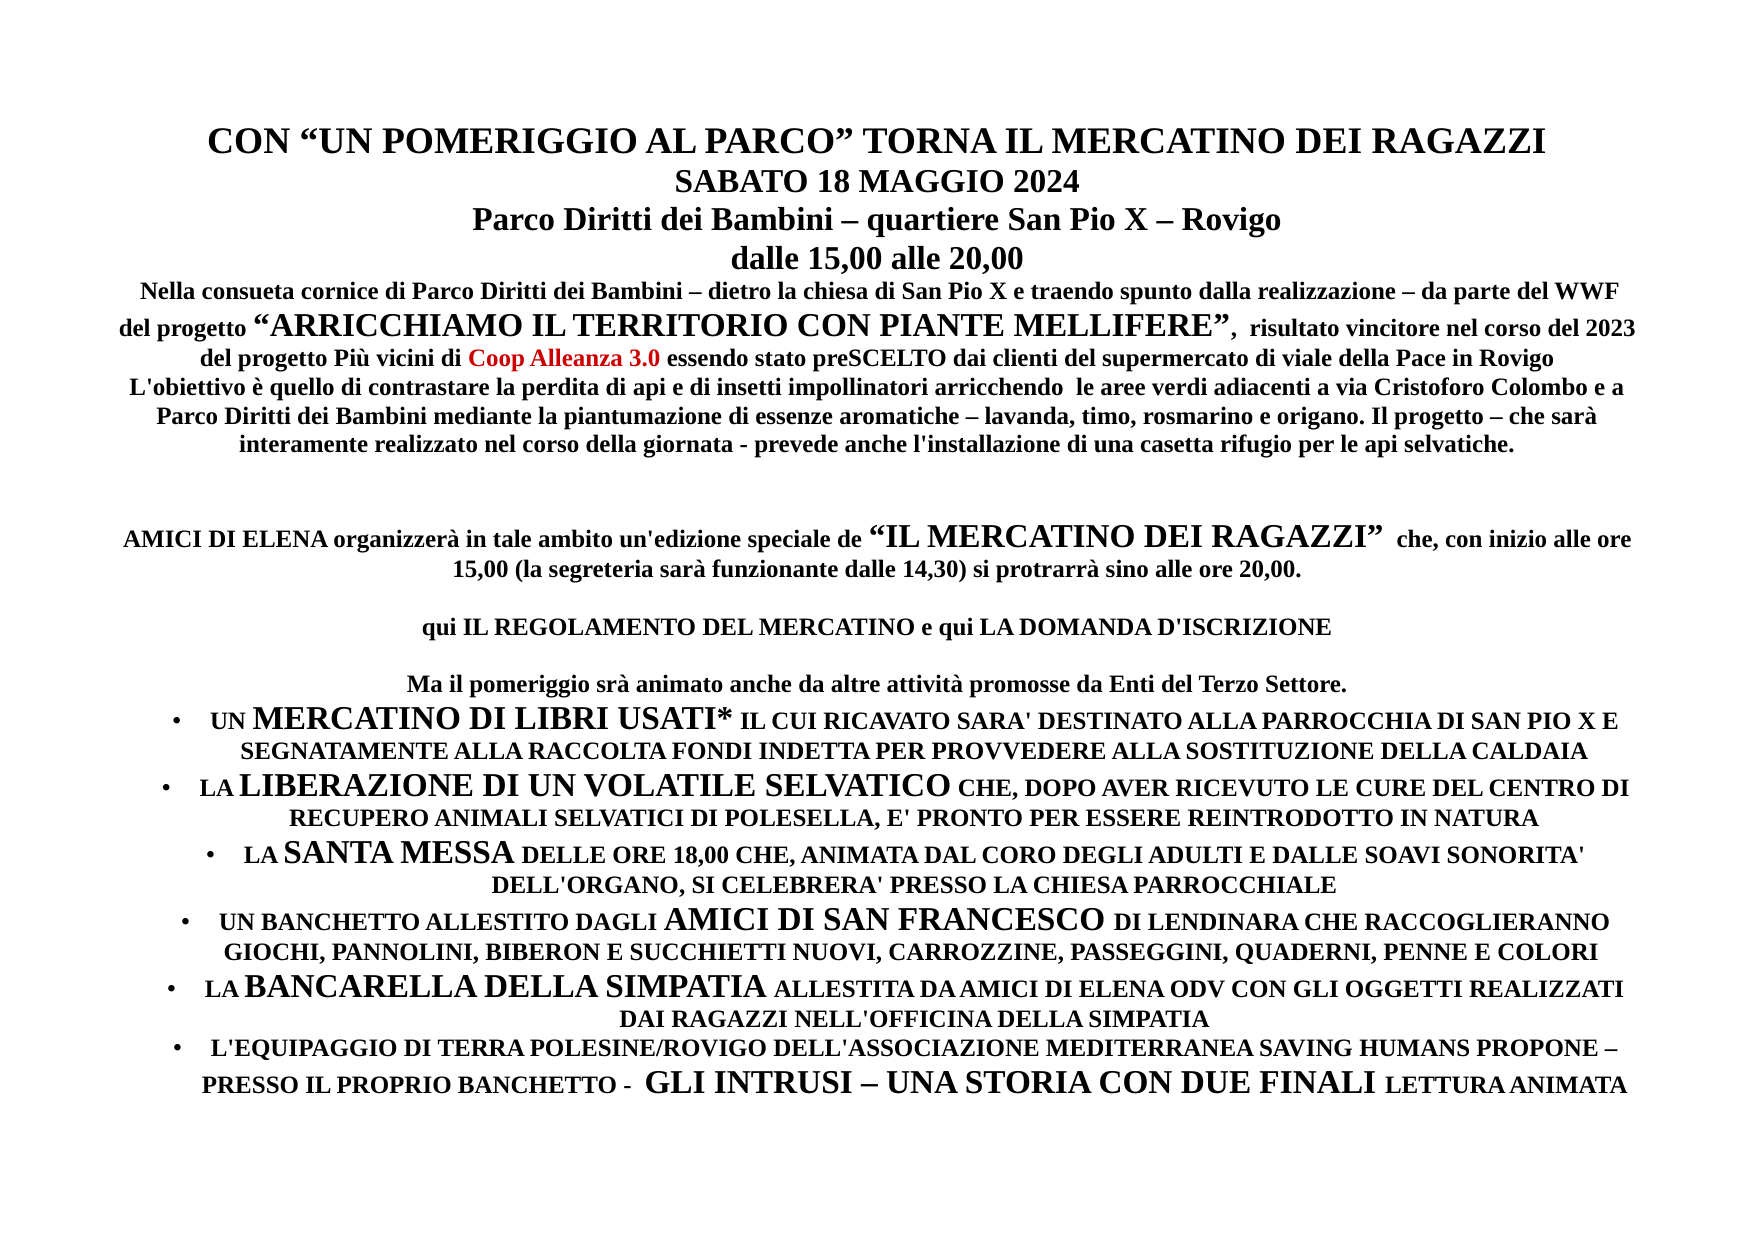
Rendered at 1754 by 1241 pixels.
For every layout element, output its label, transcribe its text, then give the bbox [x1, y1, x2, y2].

list LA SANTA MESSA DELLE ORE 18,00 CHE, ANIMATA DAL CORO DEGLI ADULTI E DALLE SOAVI SONORITA' DELL'ORGANO, SI CELEBRERA' PRESSO LA CHIESA PARROCCHIALE [156, 832, 1636, 899]
list LA LIBERAZIONE DI UN VOLATILE SELVATICO CHE, DOPO AVER RICEVUTO LE CURE DEL CENTRO DI RECUPERO ANIMALI SELVATICI DI POLESELLA, E' PRONTO PER ESSERE REINTRODOTTO IN NATURA [156, 765, 1636, 832]
text qui IL REGOLAMENTO DEL MERCATINO e qui LA DOMANDA D'ISCRIZIONE [118, 612, 1636, 640]
text AMICI DI ELENA organizzerà in tale ambito un'edizione speciale de “IL MERCATINO DEI RAGAZZI” che, con inizio alle ore 15,00 (la segreteria sarà funzionante dalle 14,30) si protrarrà sino alle ore 20,00. [118, 516, 1636, 583]
list LA BANCARELLA DELLA SIMPATIA ALLESTITA DA AMICI DI ELENA ODV CON GLI OGGETTI REALIZZATI DAI RAGAZZI NELL'OFFICINA DELLA SIMPATIA [156, 966, 1636, 1033]
list UN MERCATINO DI LIBRI USATI* IL CUI RICAVATO SARA' DESTINATO ALLA PARROCCHIA DI SAN PIO X E SEGNATAMENTE ALLA RACCOLTA FONDI INDETTA PER PROVVEDERE ALLA SOSTITUZIONE DELLA CALDAIA [156, 698, 1636, 765]
text Nella consueta cornice di Parco Diritti dei Bambini – dietro la chiesa di San Pio X e traendo spunto dalla realizzazione – da parte del WWF del progetto “ARRICCHIAMO IL TERRITORIO CON PIANTE MELLIFERE”, risultato vincitore nel corso del 2023 del progetto Più vicini di Coop Alleanza 3.0 essendo stato preSCELTO dai clienti del supermercato di viale della Pace in Rovigo [118, 276, 1636, 372]
text L'obiettivo è quello di contrastare la perdita di api e di insetti impollinatori arricchendo le aree verdi adiacenti a via Cristoforo Colombo e a Parco Diritti dei Bambini mediante la piantumazione di essenze aromatiche – lavanda, timo, rosmarino e origano. Il progetto – che sarà interamente realizzato nel corso della giornata - prevede anche l'installazione di una casetta rifugio per le api selvatiche. [118, 372, 1636, 458]
list L'EQUIPAGGIO DI TERRA POLESINE/ROVIGO DELL'ASSOCIAZIONE MEDITERRANEA SAVING HUMANS PROPONE – PRESSO IL PROPRIO BANCHETTO - GLI INTRUSI – UNA STORIA CON DUE FINALI LETTURA ANIMATA [156, 1033, 1636, 1100]
text CON “UN POMERIGGIO AL PARCO” TORNA IL MERCATINO DEI RAGAZZI [118, 118, 1636, 161]
text Parco Diritti dei Bambini – quartiere San Pio X – Rovigo [118, 199, 1636, 238]
text SABATO 18 MAGGIO 2024 [118, 161, 1636, 199]
text Ma il pomeriggio srà animato anche da altre attività promosse da Enti del Terzo Settore. [118, 669, 1636, 698]
list UN BANCHETTO ALLESTITO DAGLI AMICI DI SAN FRANCESCO DI LENDINARA CHE RACCOGLIERANNO GIOCHI, PANNOLINI, BIBERON E SUCCHIETTI NUOVI, CARROZZINE, PASSEGGINI, QUADERNI, PENNE E COLORI [156, 899, 1636, 966]
text dalle 15,00 alle 20,00 [118, 238, 1636, 276]
